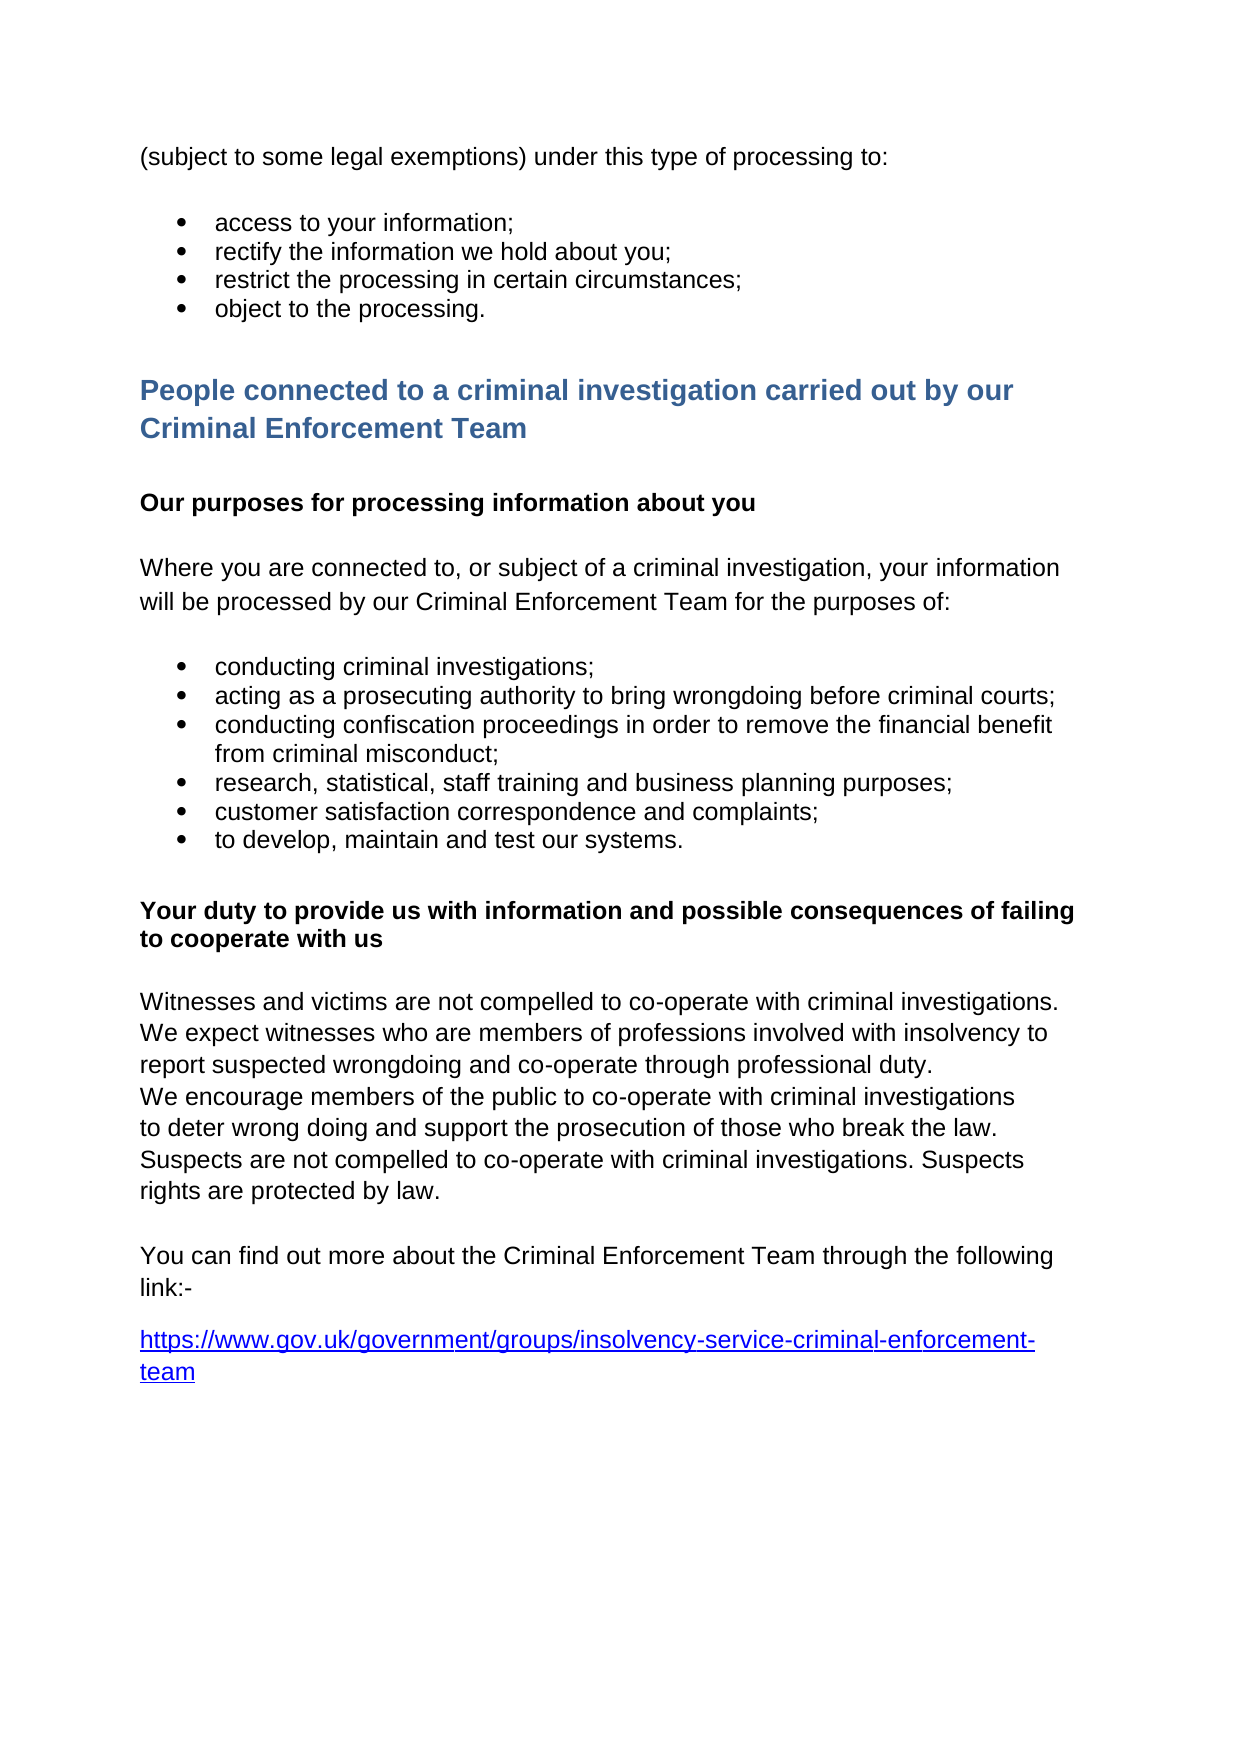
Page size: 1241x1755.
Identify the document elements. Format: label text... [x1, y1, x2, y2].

text Witnesses and victims are not compelled to co-operate with criminal investigations. We expect witnesses who are members of professions involved with insolvency to report suspected wrongdoing and co-operate through professional duty. [139, 986, 1083, 1078]
list access to your information; [177, 208, 1090, 236]
subtitle Our purposes for processing information about you [139, 487, 1090, 516]
list to develop, maintain and test our systems. [177, 825, 1090, 854]
list conducting confiscation proceedings in order to remove the financial benefit from criminal misconduct; [177, 710, 1090, 768]
text Where you are connected to, or subject of a criminal investigation, your information will be processed by our Criminal Enforcement Team for the purposes of: [139, 553, 1083, 615]
text You can find out more about the Criminal Enforcement Team through the following link:- [139, 1241, 1090, 1301]
subtitle People connected to a criminal investigation carried out by our Criminal Enforcement Team [139, 373, 1090, 445]
subtitle Your duty to provide us with information and possible consequences of failing to cooperate with us [139, 896, 1090, 953]
list research, statistical, staff training and business planning purposes; [177, 768, 1090, 796]
text We encourage members of the public to co-operate with criminal investigations to deter wrong doing and support the prosecution of those who break the law. Suspects are not compelled to co-operate with criminal investigations. Suspects rights are protected by law. [139, 1082, 1040, 1205]
text (subject to some legal exemptions) under this type of processing to: [139, 142, 1090, 170]
list conducting criminal investigations; [177, 652, 1090, 681]
list object to the processing. [177, 294, 1090, 323]
list acting as a prosecuting authority to bring wrongdoing before criminal courts; [177, 681, 1090, 710]
list restrict the processing in certain circumstances; [177, 265, 1090, 294]
list rectify the information we hold about you; [177, 236, 1090, 265]
list customer satisfaction correspondence and complaints; [177, 796, 1090, 825]
text https://www.gov.uk/government/groups/insolvency-service-criminal-enforcement- team [139, 1325, 1077, 1386]
